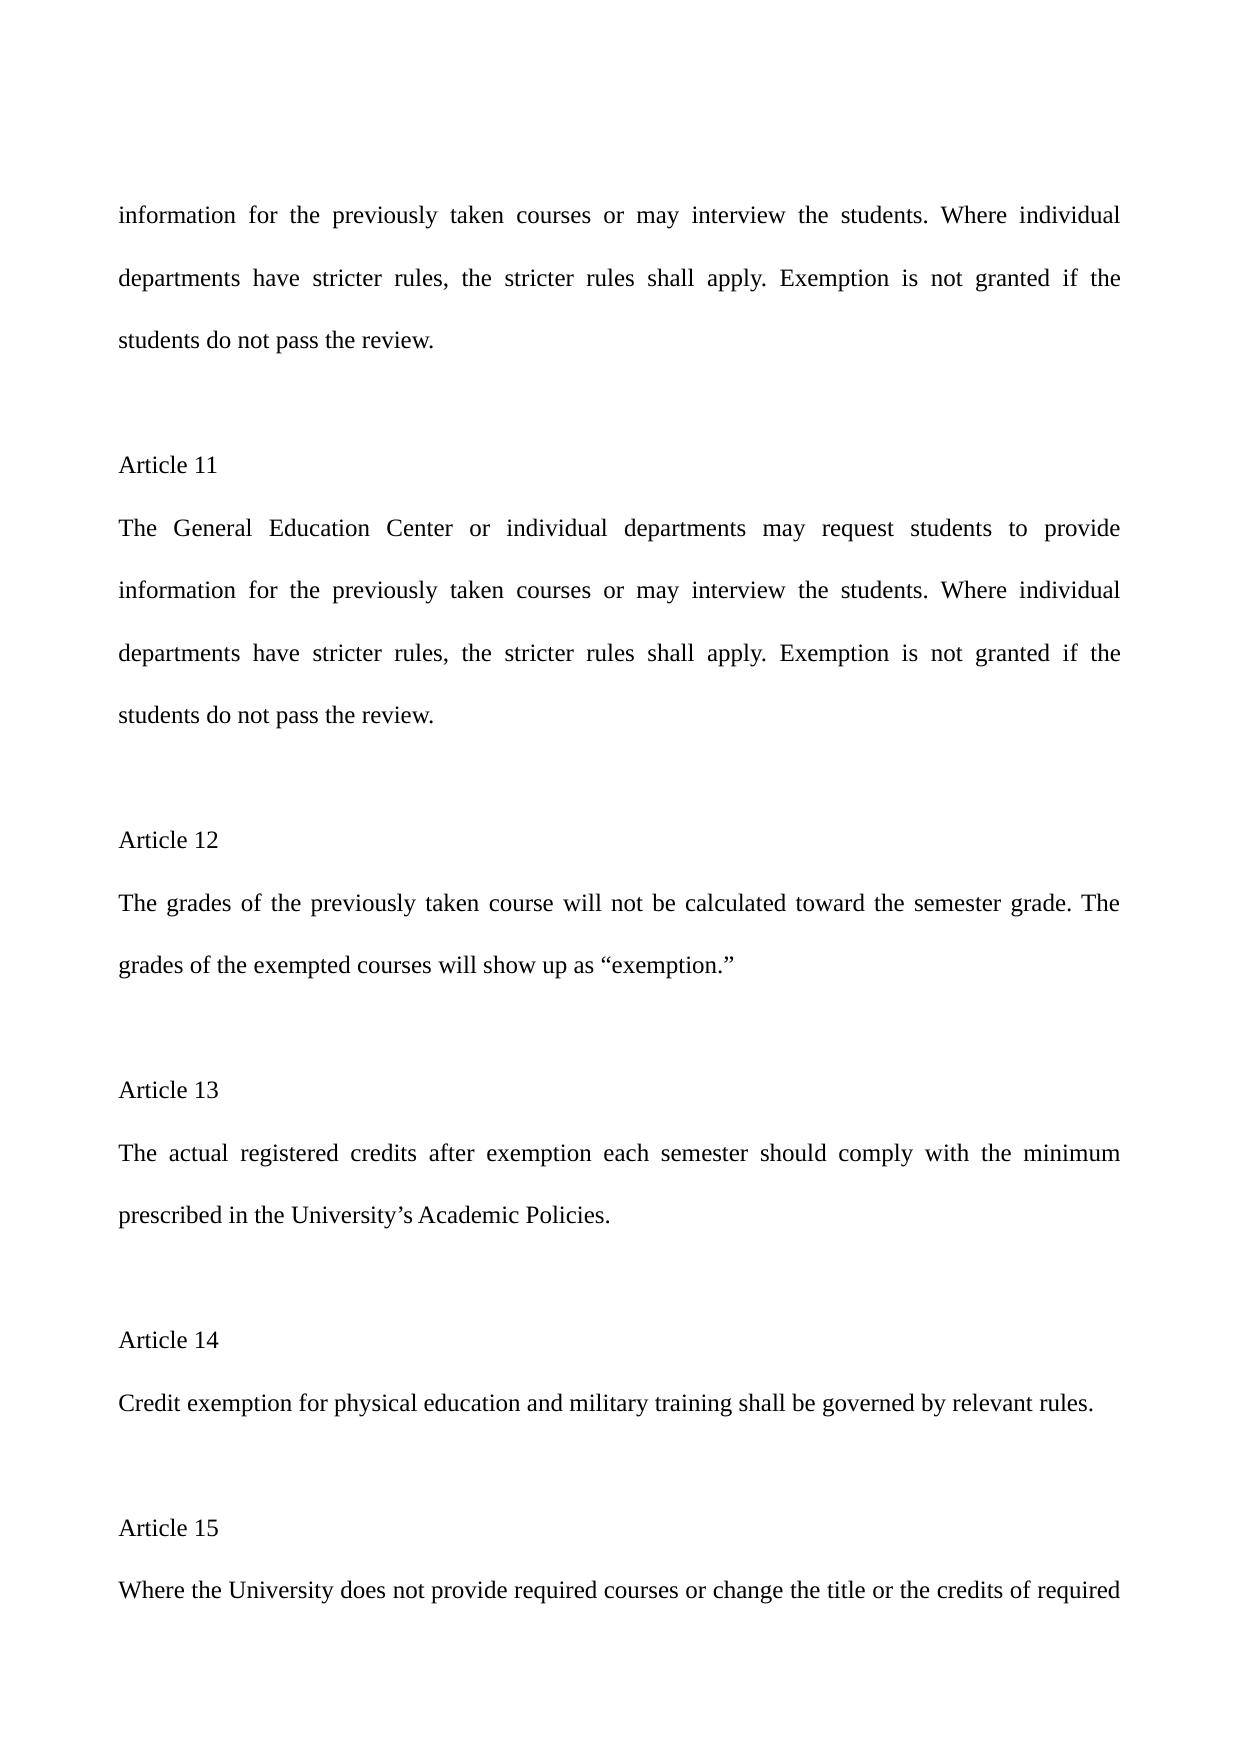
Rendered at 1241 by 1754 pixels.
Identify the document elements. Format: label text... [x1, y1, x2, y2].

text The grades of the previously taken course will not be calculated toward the semester grade. The grades of the exempted courses will show up as “exemption.” [118, 861, 1122, 986]
text Article 11 [118, 423, 1122, 486]
text Article 14 [118, 1298, 1122, 1361]
text Article 15 [118, 1486, 1122, 1548]
text Credit exemption for physical education and military training shall be governed by relevant rules. [118, 1361, 1122, 1423]
text Article 12 [118, 798, 1122, 861]
text information for the previously taken courses or may interview the students. Where individual departments have stricter rules, the stricter rules shall apply. Exemption is not granted if the students do not pass the review. [118, 173, 1122, 361]
text Article 13 [118, 1048, 1122, 1111]
text The General Education Center or individual departments may request students to provide information for the previously taken courses or may interview the students. Where individual departments have stricter rules, the stricter rules shall apply. Exemption is not granted if the students do not pass the review. [118, 486, 1122, 736]
text Where the University does not provide required courses or change the title or the credits of required [118, 1548, 1122, 1611]
text The actual registered credits after exemption each semester should comply with the minimum prescribed in the University’s Academic Policies. [118, 1111, 1122, 1236]
